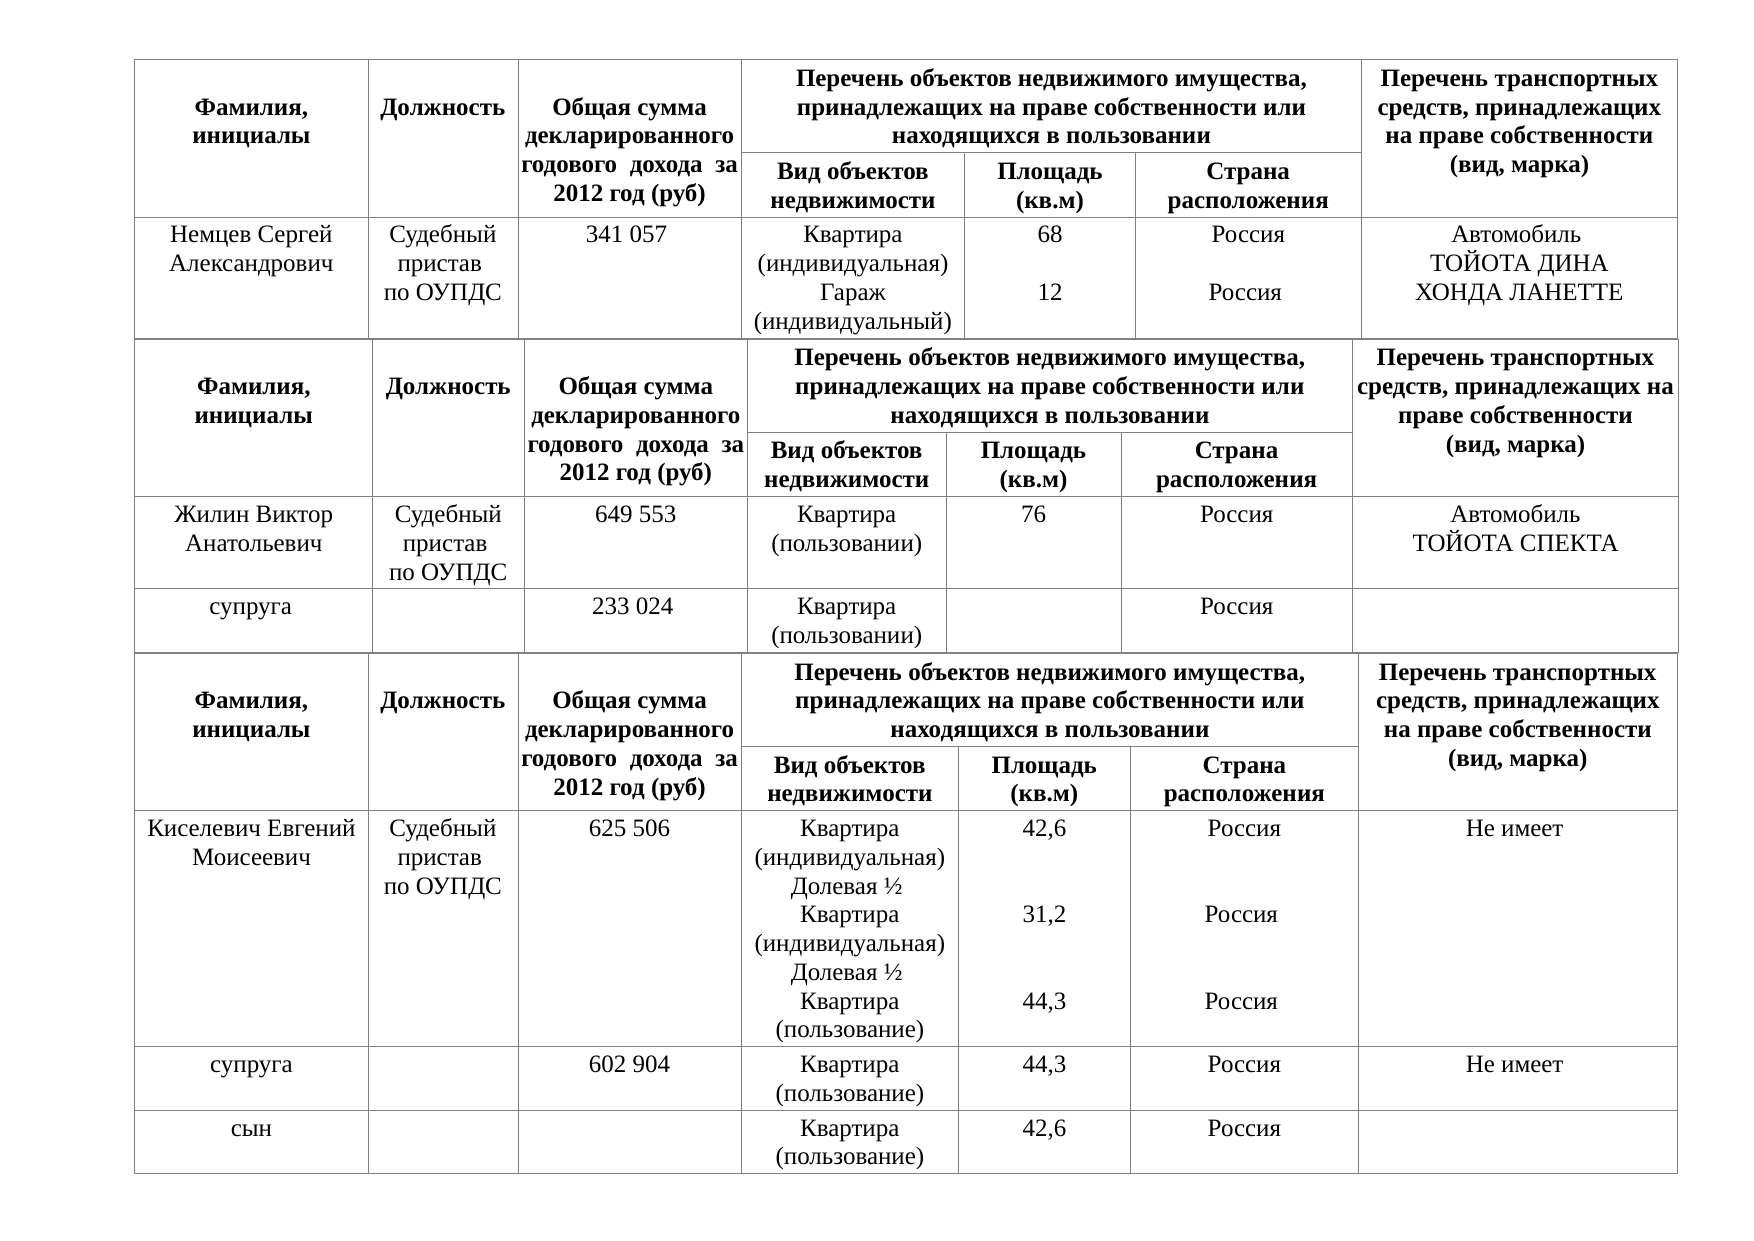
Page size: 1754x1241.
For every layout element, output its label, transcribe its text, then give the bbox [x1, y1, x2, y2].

table_cell Страна расположения [1131, 747, 1358, 810]
table_header Общая сумма декларированного годового дохода за 2012 год (руб) [525, 340, 747, 496]
table_cell Россия Россия Россия [1131, 811, 1358, 1046]
table_header Фамилия, инициалы [135, 340, 372, 496]
table_cell Площадь (кв.м) [965, 153, 1135, 217]
table_cell 42,6 [959, 1111, 1130, 1173]
table_cell Автомобиль ТОЙОТА ДИНА ХОНДА ЛАНЕТТЕ [1362, 218, 1677, 337]
table_cell Вид объектов недвижимости [748, 433, 946, 496]
table_cell Судебный пристав по ОУПДС [369, 218, 518, 337]
table_cell Россия [1122, 497, 1352, 588]
table_cell Россия Россия [1136, 218, 1361, 337]
table_cell Вид объектов недвижимости [742, 747, 958, 810]
table_header Фамилия, инициалы [135, 654, 368, 810]
table_header Перечень объектов недвижимого имущества, принадлежащих на праве собственности или находящихся в пользовании [742, 60, 1361, 152]
table_cell 649 553 [525, 497, 747, 588]
table_cell сын [135, 1111, 368, 1173]
table_header Должность [369, 60, 518, 217]
table_cell Судебный пристав по ОУПДС [369, 811, 518, 1046]
table_cell [1353, 589, 1678, 652]
table_cell Россия [1122, 589, 1352, 652]
table_cell Квартира (пользование) [742, 1047, 958, 1109]
table_header Перечень транспортных средств, принадлежащих на праве собственности (вид, марка) [1353, 340, 1678, 496]
table_cell Квартира (пользовании) [748, 497, 946, 588]
table_cell [373, 589, 524, 652]
table_cell 76 [947, 497, 1121, 588]
table_cell Немцев Сергей Александрович [135, 218, 368, 337]
table_header Должность [373, 340, 524, 496]
table_cell [369, 1111, 518, 1173]
table_cell [369, 1047, 518, 1109]
table_cell Россия [1131, 1047, 1358, 1109]
table_cell Квартира (пользование) [742, 1111, 958, 1173]
table_cell супруга [135, 1047, 368, 1109]
table_cell 233 024 [525, 589, 747, 652]
table_header Перечень объектов недвижимого имущества, принадлежащих на праве собственности или находящихся в пользовании [742, 654, 1358, 746]
table_cell Квартира (индивидуальная) Долевая ½ Квартира (индивидуальная) Долевая ½ Квартира (пользование) [742, 811, 958, 1046]
table_header Фамилия, инициалы [135, 60, 368, 217]
table_cell Судебный пристав по ОУПДС [373, 497, 524, 588]
table_cell 68 12 [965, 218, 1135, 337]
table_cell Квартира (пользовании) [748, 589, 946, 652]
table_header Перечень объектов недвижимого имущества, принадлежащих на праве собственности или находящихся в пользовании [748, 340, 1352, 432]
table_cell 44,3 [959, 1047, 1130, 1109]
table_cell Автомобиль ТОЙОТА СПЕКТА [1353, 497, 1678, 588]
table_cell [519, 1111, 741, 1173]
table_cell 625 506 [519, 811, 741, 1046]
table_header Перечень транспортных средств, принадлежащих на праве собственности (вид, марка) [1362, 60, 1677, 217]
table_cell Жилин Виктор Анатольевич [135, 497, 372, 588]
table_cell Квартира (индивидуальная) Гараж (индивидуальный) [742, 218, 964, 337]
table_cell Площадь (кв.м) [959, 747, 1130, 810]
table_header Перечень транспортных средств, принадлежащих на праве собственности (вид, марка) [1359, 654, 1677, 810]
table_cell 602 904 [519, 1047, 741, 1109]
table_cell Не имеет [1359, 1047, 1677, 1109]
table_header Общая сумма декларированного годового дохода за 2012 год (руб) [519, 654, 741, 810]
table_cell Страна расположения [1136, 153, 1361, 217]
table_cell Площадь (кв.м) [947, 433, 1121, 496]
table_header Общая сумма декларированного годового дохода за 2012 год (руб) [519, 60, 741, 217]
table_cell Вид объектов недвижимости [742, 153, 964, 217]
table_cell Страна расположения [1122, 433, 1352, 496]
table_cell [947, 589, 1121, 652]
table_cell [1359, 1111, 1677, 1173]
table_cell Россия [1131, 1111, 1358, 1173]
table_cell 42,6 31,2 44,3 [959, 811, 1130, 1046]
table_cell Киселевич Евгений Моисеевич [135, 811, 368, 1046]
table_cell 341 057 [519, 218, 741, 337]
table_header Должность [369, 654, 518, 810]
table_cell супруга [135, 589, 372, 652]
table_cell Не имеет [1359, 811, 1677, 1046]
